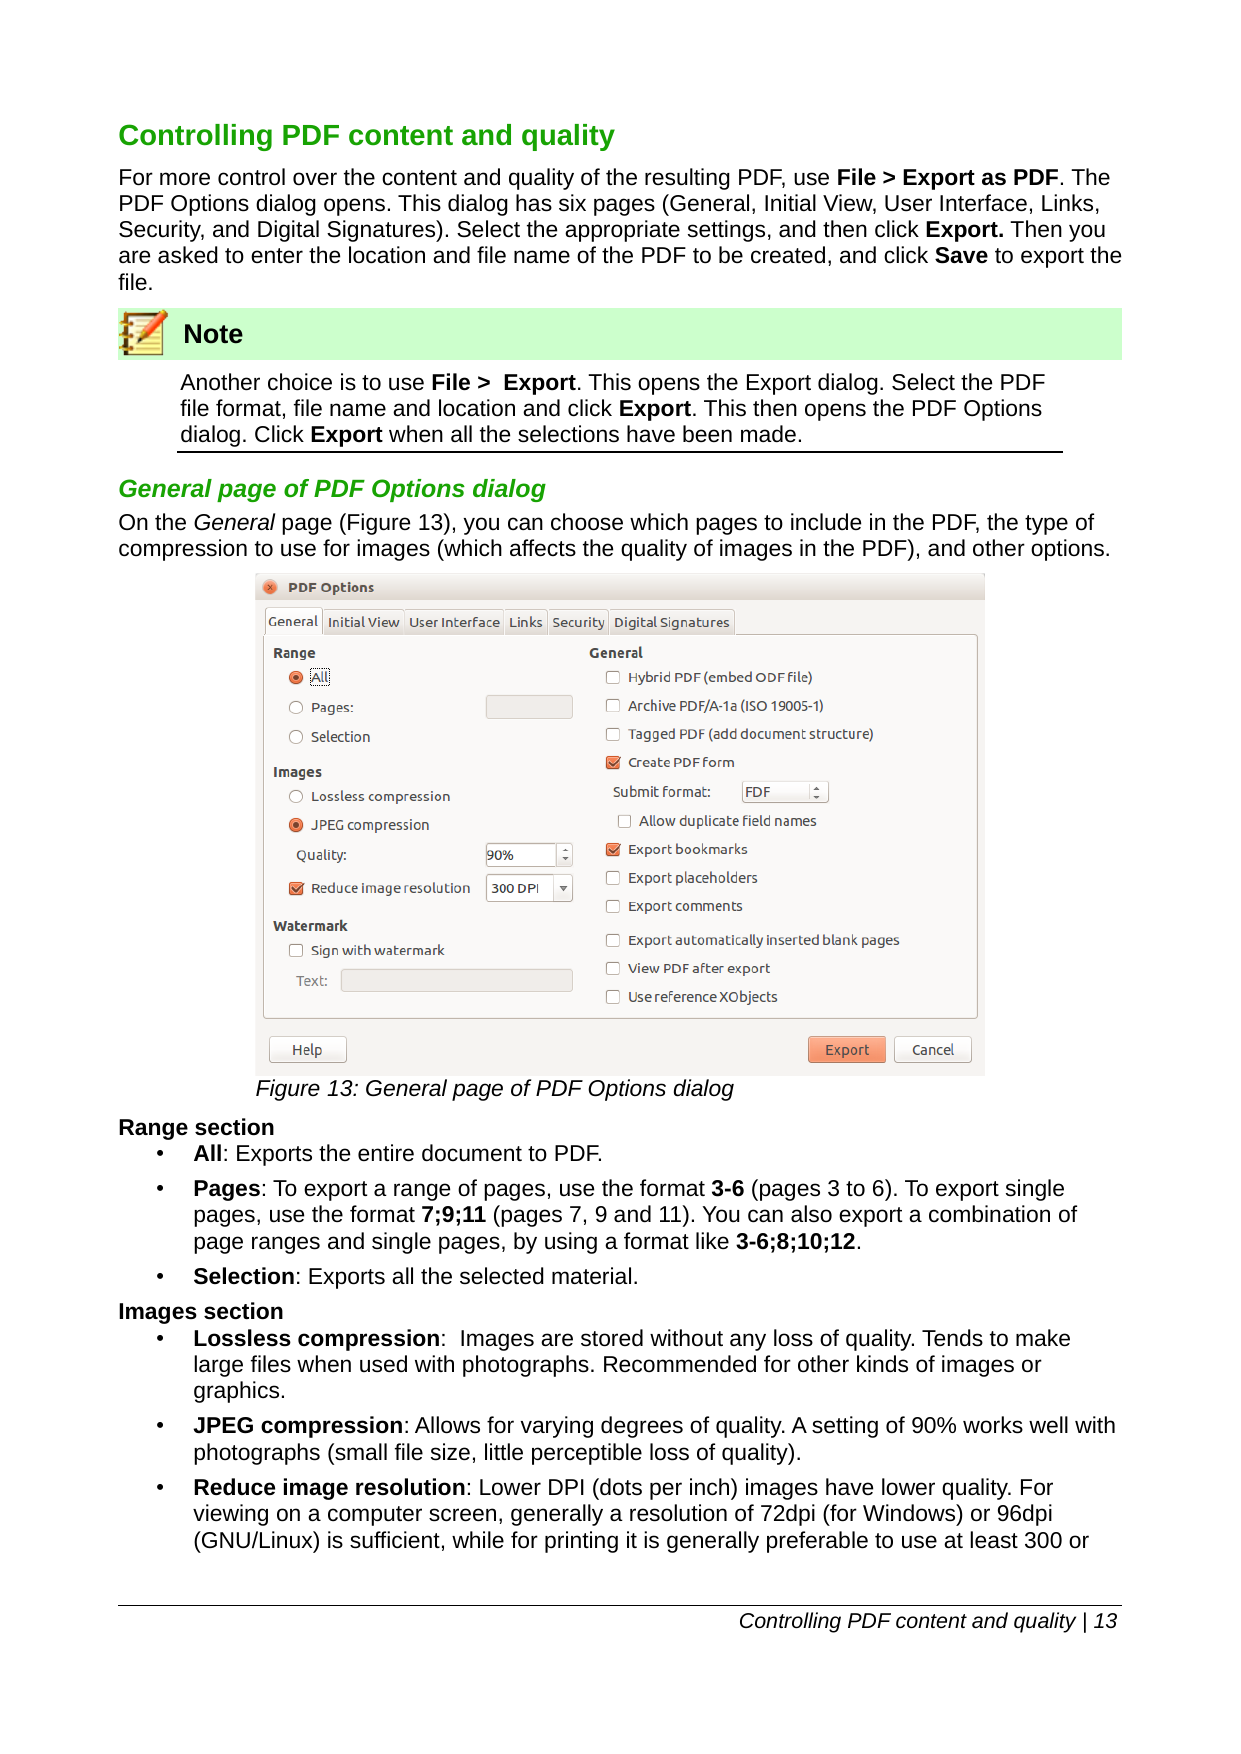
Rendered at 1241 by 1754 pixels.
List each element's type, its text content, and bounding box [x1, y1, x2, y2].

text Range section [118, 1113, 1122, 1140]
text For more control over the content and quality of the resulting PDF, use File > Export as PDF. The PDF Options dialog opens. This dialog has six pages (General, Initial View, User Interface, Links, Security, and Digital Signatures). Select the appropriate settings, and then click Export. Then you are asked to enter the location and file name of the PDF to be created, and click Save to export the file. [118, 163, 1122, 295]
text On the General page (Figure 13), you can choose which pages to include in the PDF, the type of compression to use for images (which affects the quality of images in the PDF), and other options. [118, 509, 1122, 561]
list Pages: To export a range of pages, use the format 3-6 (pages 3 to 6). To export single pages, use the format 7;9;11 (pages 7, 9 and 11). You can also export a combination of page ranges and single pages, by using a format like 3-6;8;10;12. [156, 1175, 1122, 1254]
text Another choice is to use File > Export. This opens the Export dialog. Select the PDF file format, file name and location and click Export. This then opens the PDF Options dialog. Click Export when all the selections have been made. [177, 366, 1063, 451]
list Lossless compression: Images are stored without any loss of quality. Tends to make large files when used with photographs. Recommended for other kinds of images or graphics. [156, 1324, 1122, 1404]
subtitle Note [118, 308, 1122, 360]
text Images section [118, 1298, 1122, 1324]
list All: Exports the entire document to PDF. [156, 1140, 1122, 1166]
picture [119, 308, 170, 359]
subtitle Controlling PDF content and quality [118, 118, 1122, 152]
list Selection: Exports all the selected material. [156, 1263, 1122, 1289]
list Reduce image resolution: Lower DPI (dots per inch) images have lower quality. For viewing on a computer screen, generally a resolution of 72dpi (for Windows) or 96dpi (GNU/Linux) is sufficient, while for printing it is generally preferable to use at least 300 or [156, 1474, 1122, 1553]
picture [255, 573, 985, 1076]
subtitle General page of PDF Options dialog [118, 474, 1122, 503]
list JPEG compression: Allows for varying degrees of quality. A setting of 90% works well with photographs (small file size, little perceptible loss of quality). [156, 1412, 1122, 1465]
text Figure 13: General page of PDF Options dialog [255, 1076, 985, 1102]
